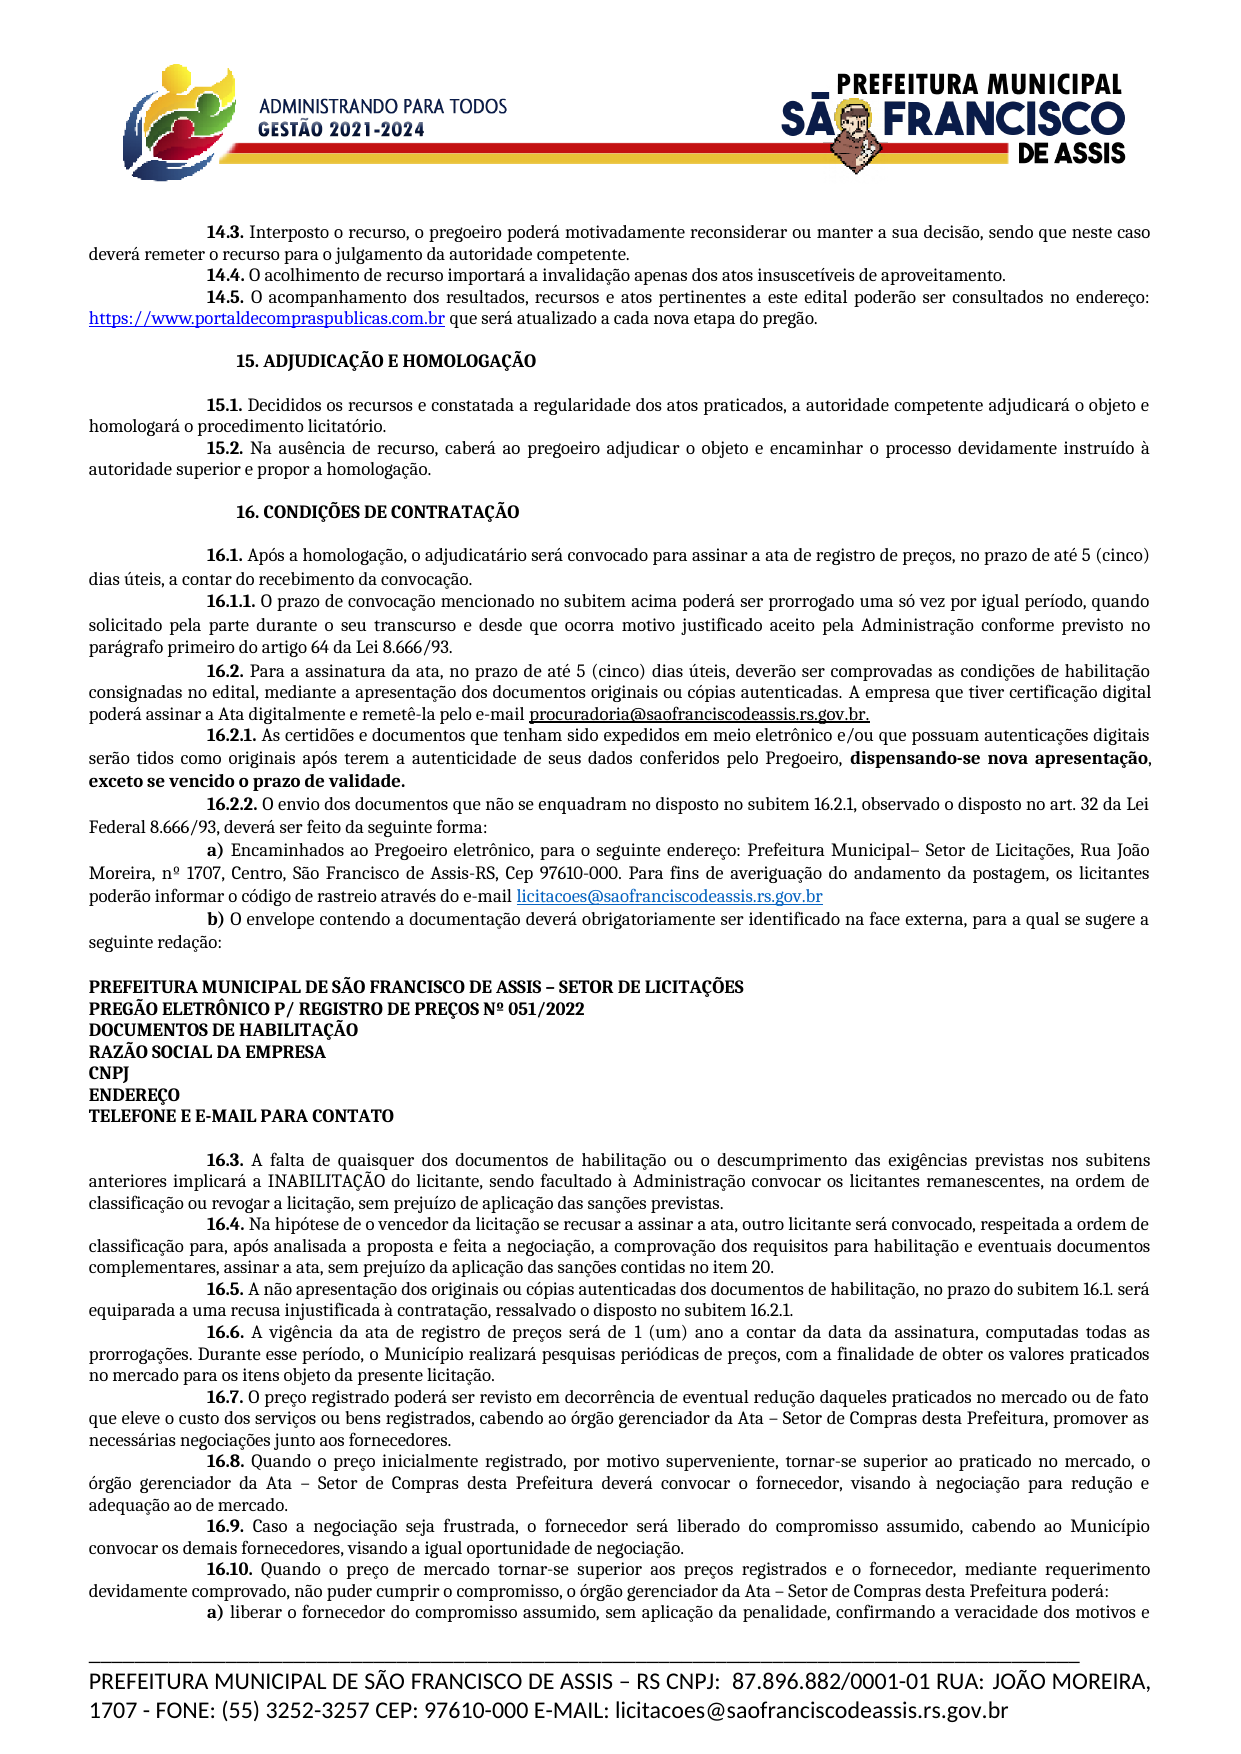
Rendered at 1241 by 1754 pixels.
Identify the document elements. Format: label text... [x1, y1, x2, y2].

text TELEFONE E E-MAIL PARA CONTATO [89, 1106, 1152, 1127]
text 16.3. A falta de quaisquer dos documentos de habilitação ou o descumprimento das exigências previstas nos subitens anteriores implicará a INABILITAÇÃO do licitante, sendo facultado à Administração convocar os licitantes remanescentes, na ordem de classificação ou revogar a licitação, sem prejuízo de aplicação das sanções previstas. [89, 1149, 1152, 1214]
text b) O envelope contendo a documentação deverá obrigatoriamente ser identificado na face externa, para a qual se sugere a seguinte redação: [89, 909, 1152, 953]
text 16.2.2. O envio dos documentos que não se enquadram no disposto no subitem 16.2.1, observado o disposto no art. 32 da Lei Federal 8.666/93, deverá ser feito da seguinte forma: [89, 794, 1152, 838]
text DOCUMENTOS DE HABILITAÇÃO [89, 1020, 1152, 1041]
text 16.9. Caso a negociação seja frustrada, o fornecedor será liberado do compromisso assumido, cabendo ao Município convocar os demais fornecedores, visando a igual oportunidade de negociação. [89, 1516, 1152, 1559]
text 15. ADJUDICAÇÃO E HOMOLOGAÇÃO [89, 351, 1152, 372]
text RAZÃO SOCIAL DA EMPRESA [89, 1041, 1152, 1063]
text CNPJ [89, 1063, 1152, 1084]
text 16.8. Quando o preço inicialmente registrado, por motivo superveniente, tornar-se superior ao praticado no mercado, o órgão gerenciador da Ata – Setor de Compras desta Prefeitura deverá convocar o fornecedor, visando à negociação para redução e adequação ao de mercado. [89, 1451, 1152, 1516]
text a) liberar o fornecedor do compromisso assumido, sem aplicação da penalidade, confirmando a veracidade dos motivos e [89, 1602, 1152, 1623]
text 15.2. Na ausência de recurso, caberá ao pregoeiro adjudicar o objeto e encaminhar o processo devidamente instruído à autoridade superior e propor a homologação. [89, 437, 1152, 480]
text 16.2. Para a assinatura da ata, no prazo de até 5 (cinco) dias úteis, deverão ser comprovadas as condições de habilitação consignadas no edital, mediante a apresentação dos documentos originais ou cópias autenticadas. A empresa que tiver certificação digital poderá assinar a Ata digitalmente e remetê-la pelo e-mail procuradoria@saofranciscodeassis.rs.gov.br. [89, 660, 1152, 725]
text 15.1. Decididos os recursos e constatada a regularidade dos atos praticados, a autoridade competente adjudicará o objeto e homologará o procedimento licitatório. [89, 394, 1152, 437]
text 14.5. O acompanhamento dos resultados, recursos e atos pertinentes a este edital poderão ser consultados no endereço: https://www.portaldecompraspublicas.com.br que será atualizado a cada nova etapa do pregão. [89, 286, 1152, 329]
text 16.4. Na hipótese de o vencedor da licitação se recusar a assinar a ata, outro licitante será convocado, respeitada a ordem de classificação para, após analisada a proposta e feita a negociação, a comprovação dos requisitos para habilitação e eventuais documentos complementares, assinar a ata, sem prejuízo da aplicação das sanções contidas no item 20. [89, 1214, 1152, 1278]
text 16.6. A vigência da ata de registro de preços será de 1 (um) ano a contar da data da assinatura, computadas todas as prorrogações. Durante esse período, o Município realizará pesquisas periódicas de preços, com a finalidade de obter os valores praticados no mercado para os itens objeto da presente licitação. [89, 1322, 1152, 1386]
text a) Encaminhados ao Pregoeiro eletrônico, para o seguinte endereço: Prefeitura Municipal– Setor de Licitações, Rua João Moreira, nº 1707, Centro, São Francisco de Assis-RS, Cep 97610-000. Para fins de averiguação do andamento da postagem, os licitantes poderão informar o código de rastreio através do e-mail licitacoes@saofranciscodeassis.rs.gov.br [89, 840, 1152, 907]
text 16.2.1. As certidões e documentos que tenham sido expedidos em meio eletrônico e/ou que possuam autenticações digitais serão tidos como originais após terem a autenticidade de seus dados conferidos pelo Pregoeiro, dispensando-se nova apresentação, exceto se vencido o prazo de validade. [89, 725, 1152, 792]
text 16.7. O preço registrado poderá ser revisto em decorrência de eventual redução daqueles praticados no mercado ou de fato que eleve o custo dos serviços ou bens registrados, cabendo ao órgão gerenciador da Ata – Setor de Compras desta Prefeitura, promover as necessárias negociações junto aos fornecedores. [89, 1386, 1152, 1451]
text 16.1. Após a homologação, o adjudicatário será convocado para assinar a ata de registro de preços, no prazo de até 5 (cinco) dias úteis, a contar do recebimento da convocação. [89, 545, 1152, 589]
text 14.3. Interposto o recurso, o pregoeiro poderá motivadamente reconsiderar ou manter a sua decisão, sendo que neste caso deverá remeter o recurso para o julgamento da autoridade competente. [89, 222, 1152, 265]
text PREGÃO ELETRÔNICO P/ REGISTRO DE PREÇOS Nº 051/2022 [89, 998, 1152, 1020]
text 16. CONDIÇÕES DE CONTRATAÇÃO [89, 502, 1152, 523]
text ENDEREÇO [89, 1084, 1152, 1106]
text 14.4. O acolhimento de recurso importará a invalidação apenas dos atos insuscetíveis de aproveitamento. [89, 265, 1152, 286]
text 16.10. Quando o preço de mercado tornar-se superior aos preços registrados e o fornecedor, mediante requerimento devidamente comprovado, não puder cumprir o compromisso, o órgão gerenciador da Ata – Setor de Compras desta Prefeitura poderá: [89, 1559, 1152, 1602]
text 16.5. A não apresentação dos originais ou cópias autenticadas dos documentos de habilitação, no prazo do subitem 16.1. será equiparada a uma recusa injustificada à contratação, ressalvado o disposto no subitem 16.2.1. [89, 1278, 1152, 1322]
text PREFEITURA MUNICIPAL DE SÃO FRANCISCO DE ASSIS – SETOR DE LICITAÇÕES [89, 977, 1152, 998]
text 16.1.1. O prazo de convocação mencionado no subitem acima poderá ser prorrogado uma só vez por igual período, quando solicitado pela parte durante o seu transcurso e desde que ocorra motivo justificado aceito pela Administração conforme previsto no parágrafo primeiro do artigo 64 da Lei 8.666/93. [89, 591, 1152, 659]
